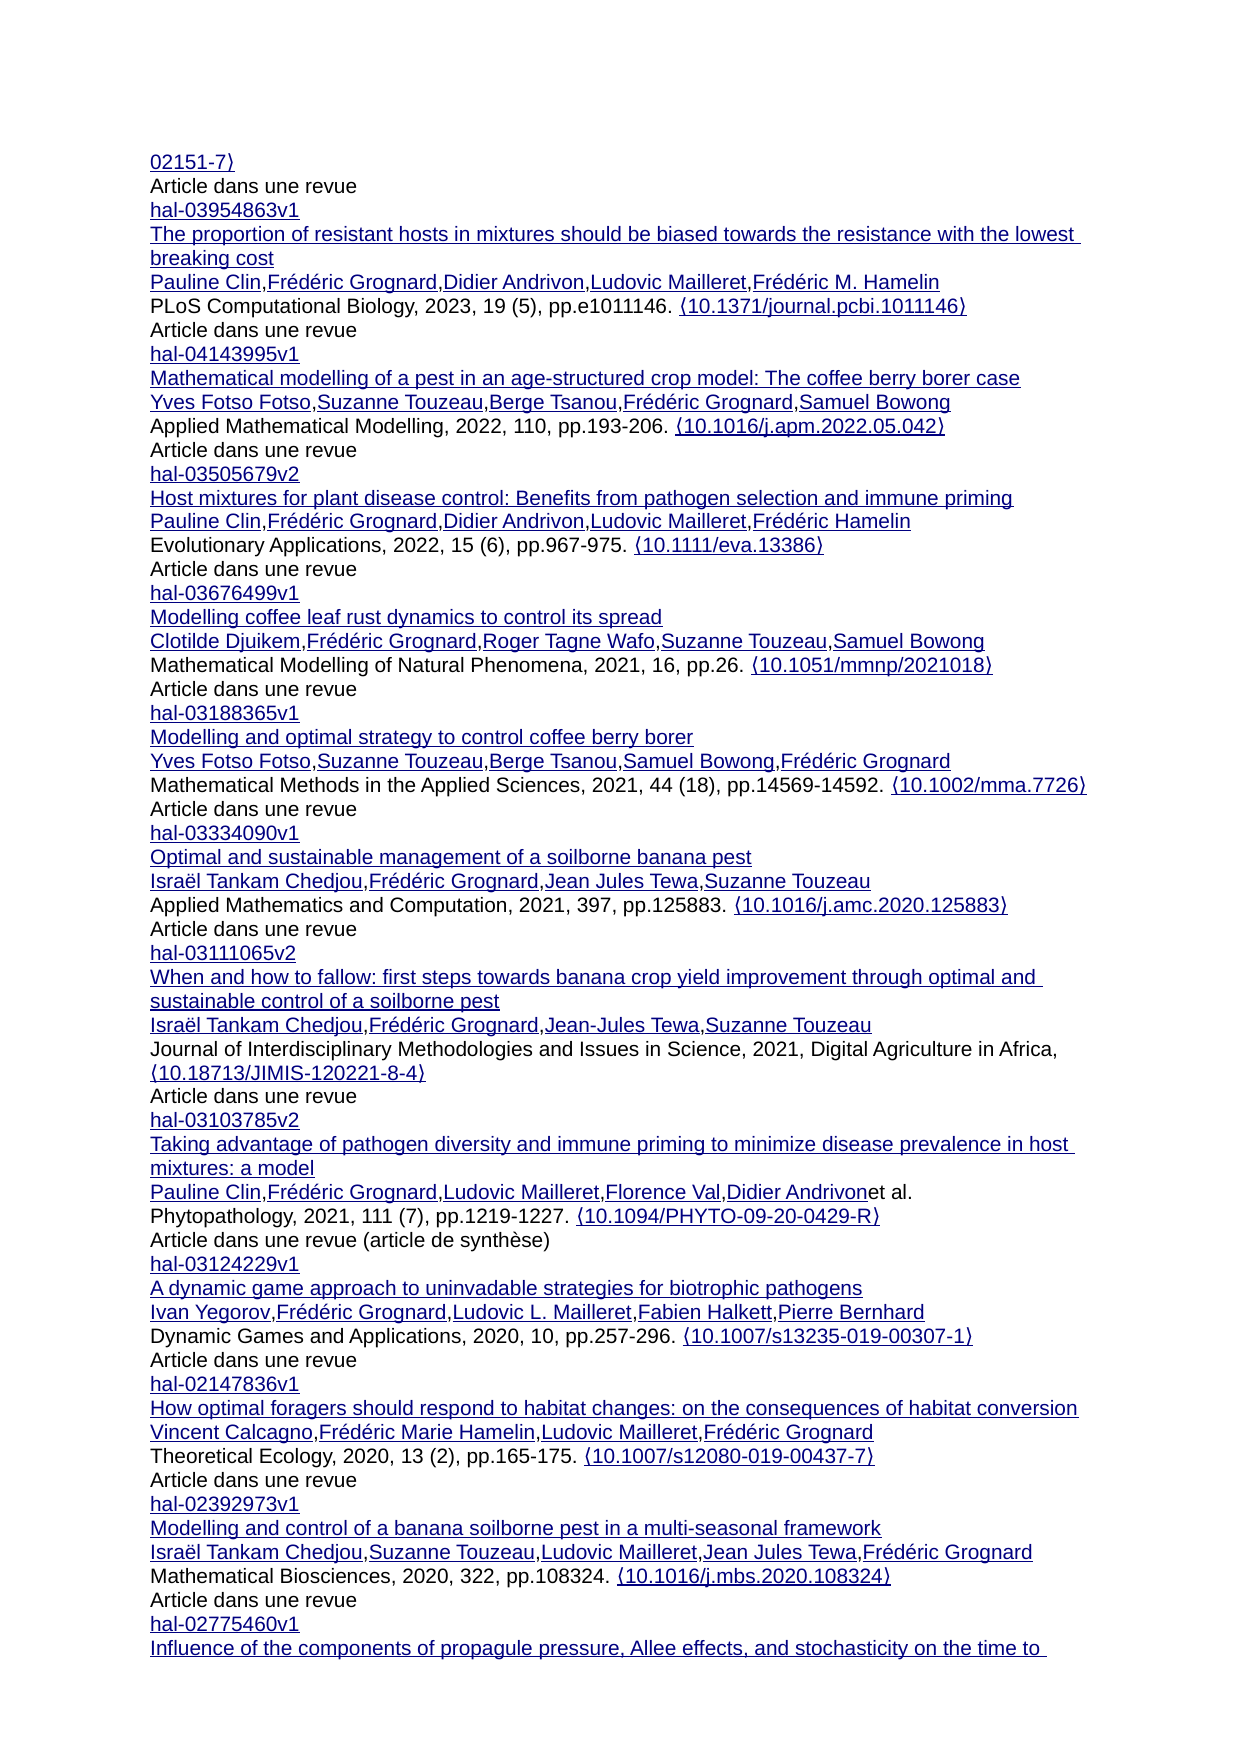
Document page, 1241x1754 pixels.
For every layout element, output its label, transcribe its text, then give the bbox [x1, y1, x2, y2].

table_cell How optimal foragers should respond to habitat changes: on the consequences of habitat conversion Vincent Calcagno,Frédéric Marie Hamelin,Ludovic Mailleret,Frédéric Grognard Theoretical Ecology, 2020, 13 (2), pp.165-175. ⟨10.1007/s12080-019-00437-7⟩ Article dans une revue hal-02392973v1 [150, 1396, 1090, 1516]
table_cell Taking advantage of pathogen diversity and immune priming to minimize disease prevalence in host mixtures: a model Pauline Clin,Frédéric Grognard,Ludovic Mailleret,Florence Val,Didier Andrivonet al. Phytopathology, 2021, 111 (7), pp.1219-1227. ⟨10.1094/PHYTO-09-20-0429-R⟩ Article dans une revue (article de synthèse) hal-03124229v1 [150, 1132, 1090, 1276]
table_cell Modelling and optimal strategy to control coffee berry borer Yves Fotso Fotso,Suzanne Touzeau,Berge Tsanou,Samuel Bowong,Frédéric Grognard Mathematical Methods in the Applied Sciences, 2021, 44 (18), pp.14569-14592. ⟨10.1002/mma.7726⟩ Article dans une revue hal-03334090v1 [150, 725, 1090, 845]
table_cell Modelling coffee leaf rust dynamics to control its spread Clotilde Djuikem,Frédéric Grognard,Roger Tagne Wafo,Suzanne Touzeau,Samuel Bowong Mathematical Modelling of Natural Phenomena, 2021, 16, pp.26. ⟨10.1051/mmnp/2021018⟩ Article dans une revue hal-03188365v1 [150, 605, 1090, 725]
table_cell Influence of the components of propagule pressure, Allee effects, and stochasticity on the time to [150, 1635, 1090, 1659]
table_cell Mathematical modelling of a pest in an age-structured crop model: The coffee berry borer case Yves Fotso Fotso,Suzanne Touzeau,Berge Tsanou,Frédéric Grognard,Samuel Bowong Applied Mathematical Modelling, 2022, 110, pp.193-206. ⟨10.1016/j.apm.2022.05.042⟩ Article dans une revue hal-03505679v2 [150, 366, 1090, 485]
table_cell A dynamic game approach to uninvadable strategies for biotrophic pathogens Ivan Yegorov,Frédéric Grognard,Ludovic L. Mailleret,Fabien Halkett,Pierre Bernhard Dynamic Games and Applications, 2020, 10, pp.257-296. ⟨10.1007/s13235-019-00307-1⟩ Article dans une revue hal-02147836v1 [150, 1276, 1090, 1396]
table_cell 02151-7⟩ Article dans une revue hal-03954863v1 [150, 150, 1090, 222]
table_cell When and how to fallow: first steps towards banana crop yield improvement through optimal and sustainable control of a soilborne pest Israël Tankam Chedjou,Frédéric Grognard,Jean-Jules Tewa,Suzanne Touzeau Journal of Interdisciplinary Methodologies and Issues in Science, 2021, Digital Agriculture in Africa, ⟨10.18713/JIMIS-120221-8-4⟩ Article dans une revue hal-03103785v2 [150, 965, 1090, 1132]
table_cell Modelling and control of a banana soilborne pest in a multi-seasonal framework Israël Tankam Chedjou,Suzanne Touzeau,Ludovic Mailleret,Jean Jules Tewa,Frédéric Grognard Mathematical Biosciences, 2020, 322, pp.108324. ⟨10.1016/j.mbs.2020.108324⟩ Article dans une revue hal-02775460v1 [150, 1516, 1090, 1635]
table_cell The proportion of resistant hosts in mixtures should be biased towards the resistance with the lowest breaking cost Pauline Clin,Frédéric Grognard,Didier Andrivon,Ludovic Mailleret,Frédéric M. Hamelin PLoS Computational Biology, 2023, 19 (5), pp.e1011146. ⟨10.1371/journal.pcbi.1011146⟩ Article dans une revue hal-04143995v1 [150, 222, 1090, 366]
table_cell Host mixtures for plant disease control: Benefits from pathogen selection and immune priming Pauline Clin,Frédéric Grognard,Didier Andrivon,Ludovic Mailleret,Frédéric Hamelin Evolutionary Applications, 2022, 15 (6), pp.967-975. ⟨10.1111/eva.13386⟩ Article dans une revue hal-03676499v1 [150, 485, 1090, 605]
table_cell Optimal and sustainable management of a soilborne banana pest Israël Tankam Chedjou,Frédéric Grognard,Jean Jules Tewa,Suzanne Touzeau Applied Mathematics and Computation, 2021, 397, pp.125883. ⟨10.1016/j.amc.2020.125883⟩ Article dans une revue hal-03111065v2 [150, 845, 1090, 964]
